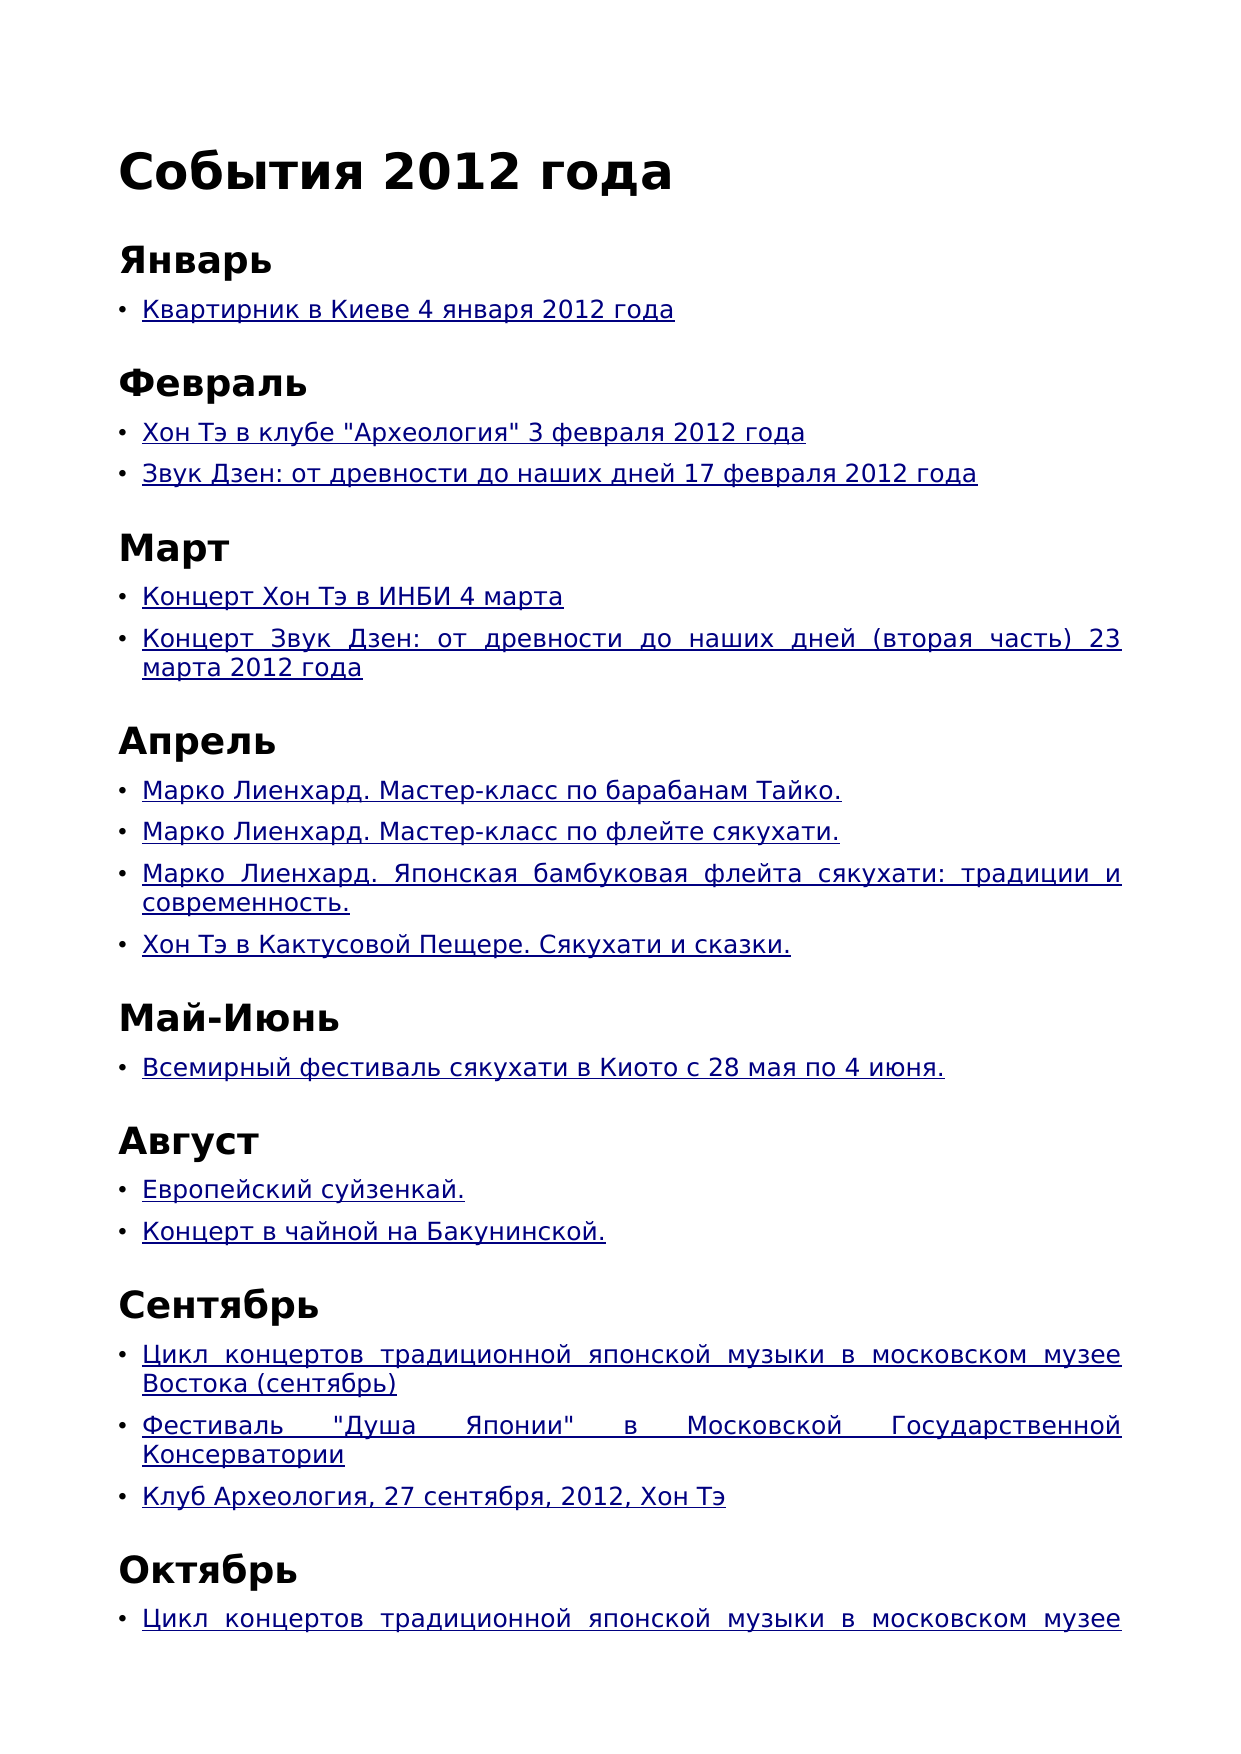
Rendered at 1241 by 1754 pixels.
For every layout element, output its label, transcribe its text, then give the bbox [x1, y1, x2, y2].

list Марко Лиенхард. Мастер-класс по флейте сякухати. [118, 818, 1122, 847]
list Всемирный фестиваль сякухати в Киото с 28 мая по 4 июня. [118, 1053, 1122, 1082]
list Европейский суйзенкай. [118, 1176, 1122, 1205]
list Концерт Звук Дзен: от древности до наших дней (вторая часть) 23 марта 2012 года [118, 624, 1122, 682]
list Цикл концертов традиционной японской музыки в московском музее [118, 1605, 1122, 1634]
list Хон Тэ в Кактусовой Пещере. Сякухати и сказки. [118, 930, 1122, 959]
list Хон Тэ в клубе "Археология" 3 февраля 2012 года [118, 418, 1122, 447]
list Марко Лиенхард. Японская бамбуковая флейта сякухати: традиции и современность. [118, 859, 1122, 918]
subtitle События 2012 года [118, 143, 1122, 201]
subtitle Октябрь [118, 1548, 1122, 1592]
list Квартирник в Киеве 4 января 2012 года [118, 295, 1122, 324]
list Звук Дзен: от древности до наших дней 17 февраля 2012 года [118, 459, 1122, 489]
list Фестиваль "Душа Японии" в Московской Государственной Консерватории [118, 1411, 1122, 1469]
subtitle Сентябрь [118, 1284, 1122, 1328]
subtitle Май-Июнь [118, 997, 1122, 1040]
list Марко Лиенхард. Мастер-класс по барабанам Тайко. [118, 776, 1122, 805]
subtitle Апрель [118, 720, 1122, 763]
list Концерт в чайной на Бакунинской. [118, 1217, 1122, 1247]
list Цикл концертов традиционной японской музыки в московском музее Востока (сентябрь) [118, 1340, 1122, 1398]
subtitle Февраль [118, 362, 1122, 405]
list Концерт Хон Тэ в ИНБИ 4 марта [118, 582, 1122, 611]
subtitle Август [118, 1119, 1122, 1163]
list Клуб Археология, 27 сентября, 2012, Хон Тэ [118, 1482, 1122, 1511]
subtitle Январь [118, 239, 1122, 282]
subtitle Март [118, 526, 1122, 570]
